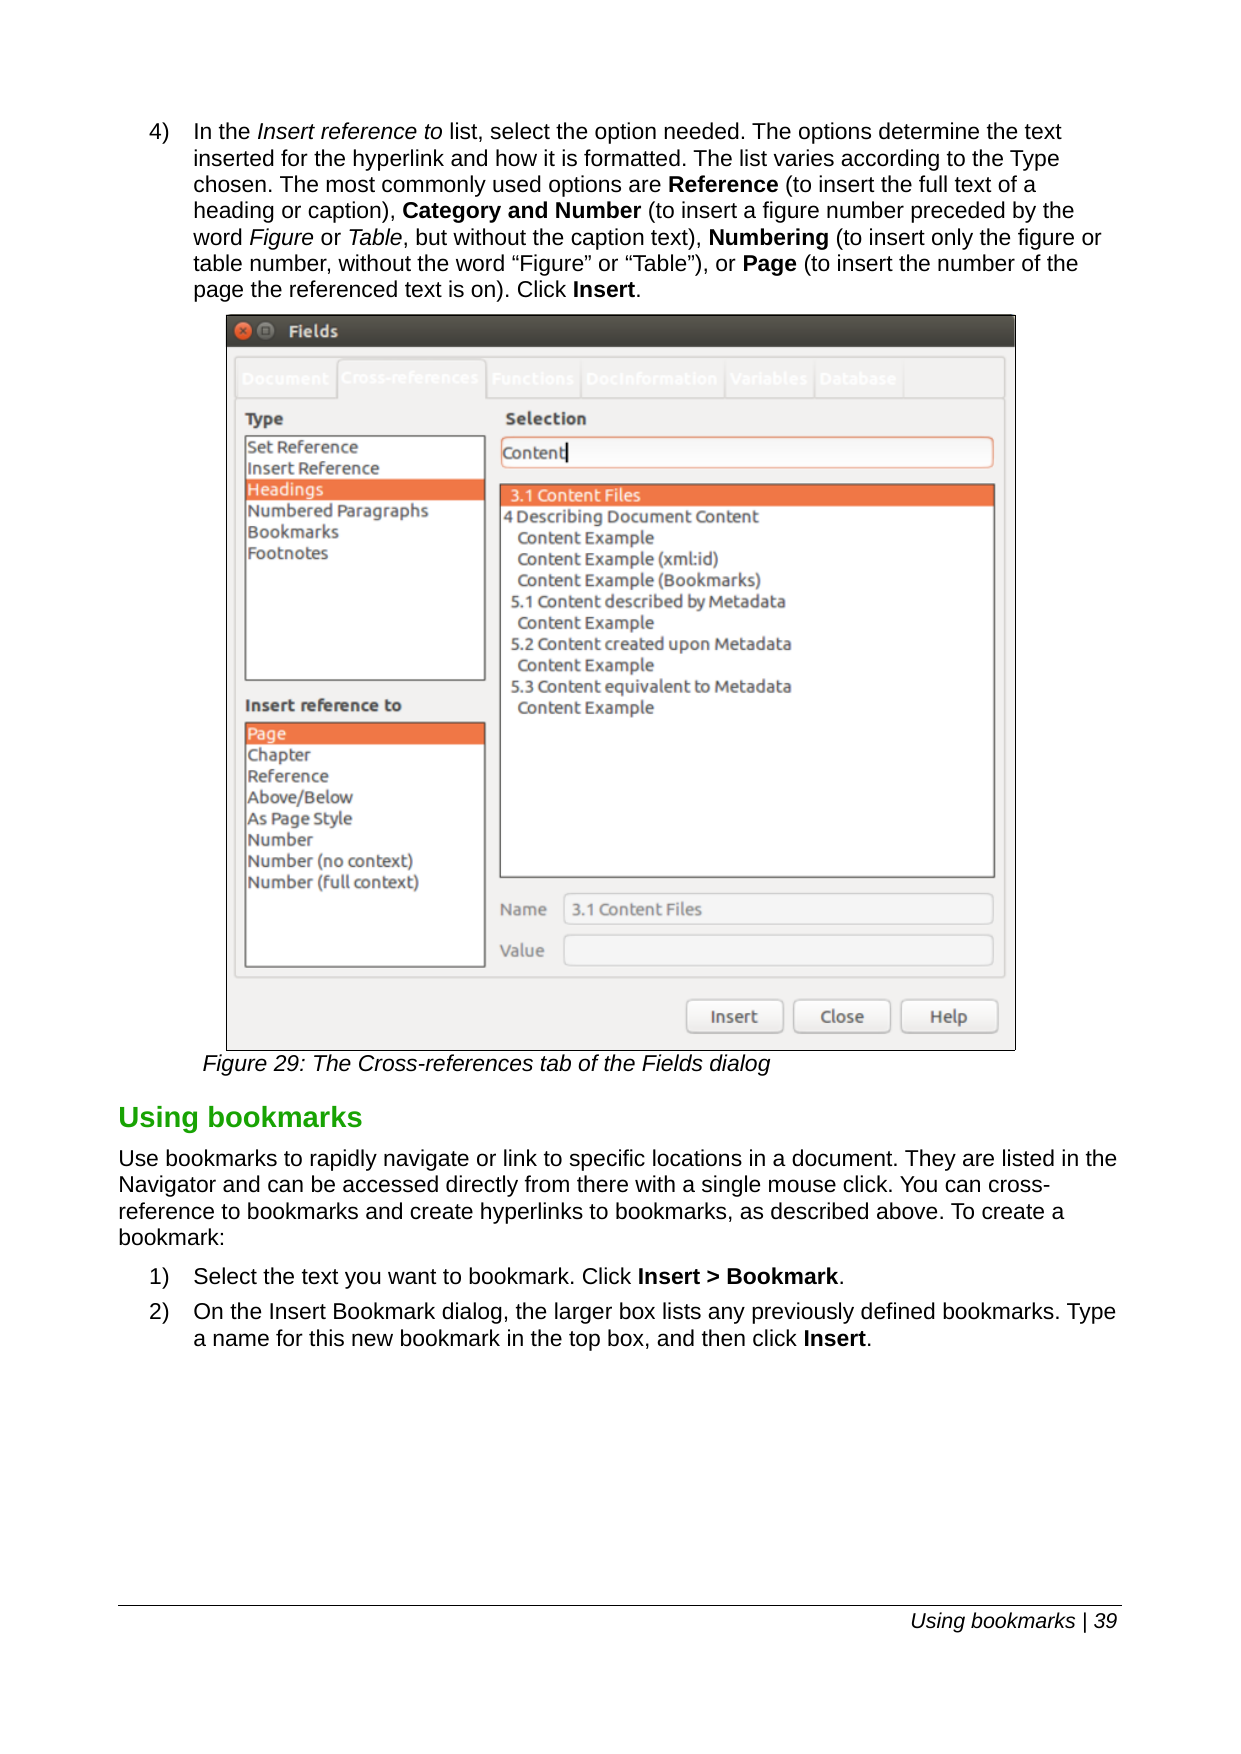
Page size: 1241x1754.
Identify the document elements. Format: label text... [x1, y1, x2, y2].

list In the Insert reference to list, select the option needed. The options determine the text inserted for the hyperlink and how it is formatted. The list varies according to the Type chosen. The most commonly used options are Reference (to insert the full text of a heading or caption), Category and Number (to insert a figure number preceded by the word Figure or Table, but without the caption text), Numbering (to insert only the figure or table number, without the word “Figure” or “Table”), or Page (to insert the number of the page the referenced text is on). Click Insert. [169, 118, 1122, 303]
picture [227, 316, 1015, 1050]
text Use bookmarks to rapidly navigate or link to specific locations in a document. They are listed in the Navigator and can be accessed directly from there with a single mouse click. You can cross-reference to bookmarks and create hyperlinks to bookmarks, as described above. To create a bookmark: [118, 1145, 1122, 1250]
subtitle Using bookmarks [118, 1100, 1122, 1133]
text Figure 29: The Cross-references tab of the Fields dialog [202, 314, 1038, 1076]
list On the Insert Bookmark dialog, the larger box lists any previously defined bookmarks. Type a name for this new bookmark in the top box, and then click Insert. [169, 1298, 1122, 1351]
list Select the text you want to bookmark. Click Insert > Bookmark. [169, 1263, 1122, 1289]
